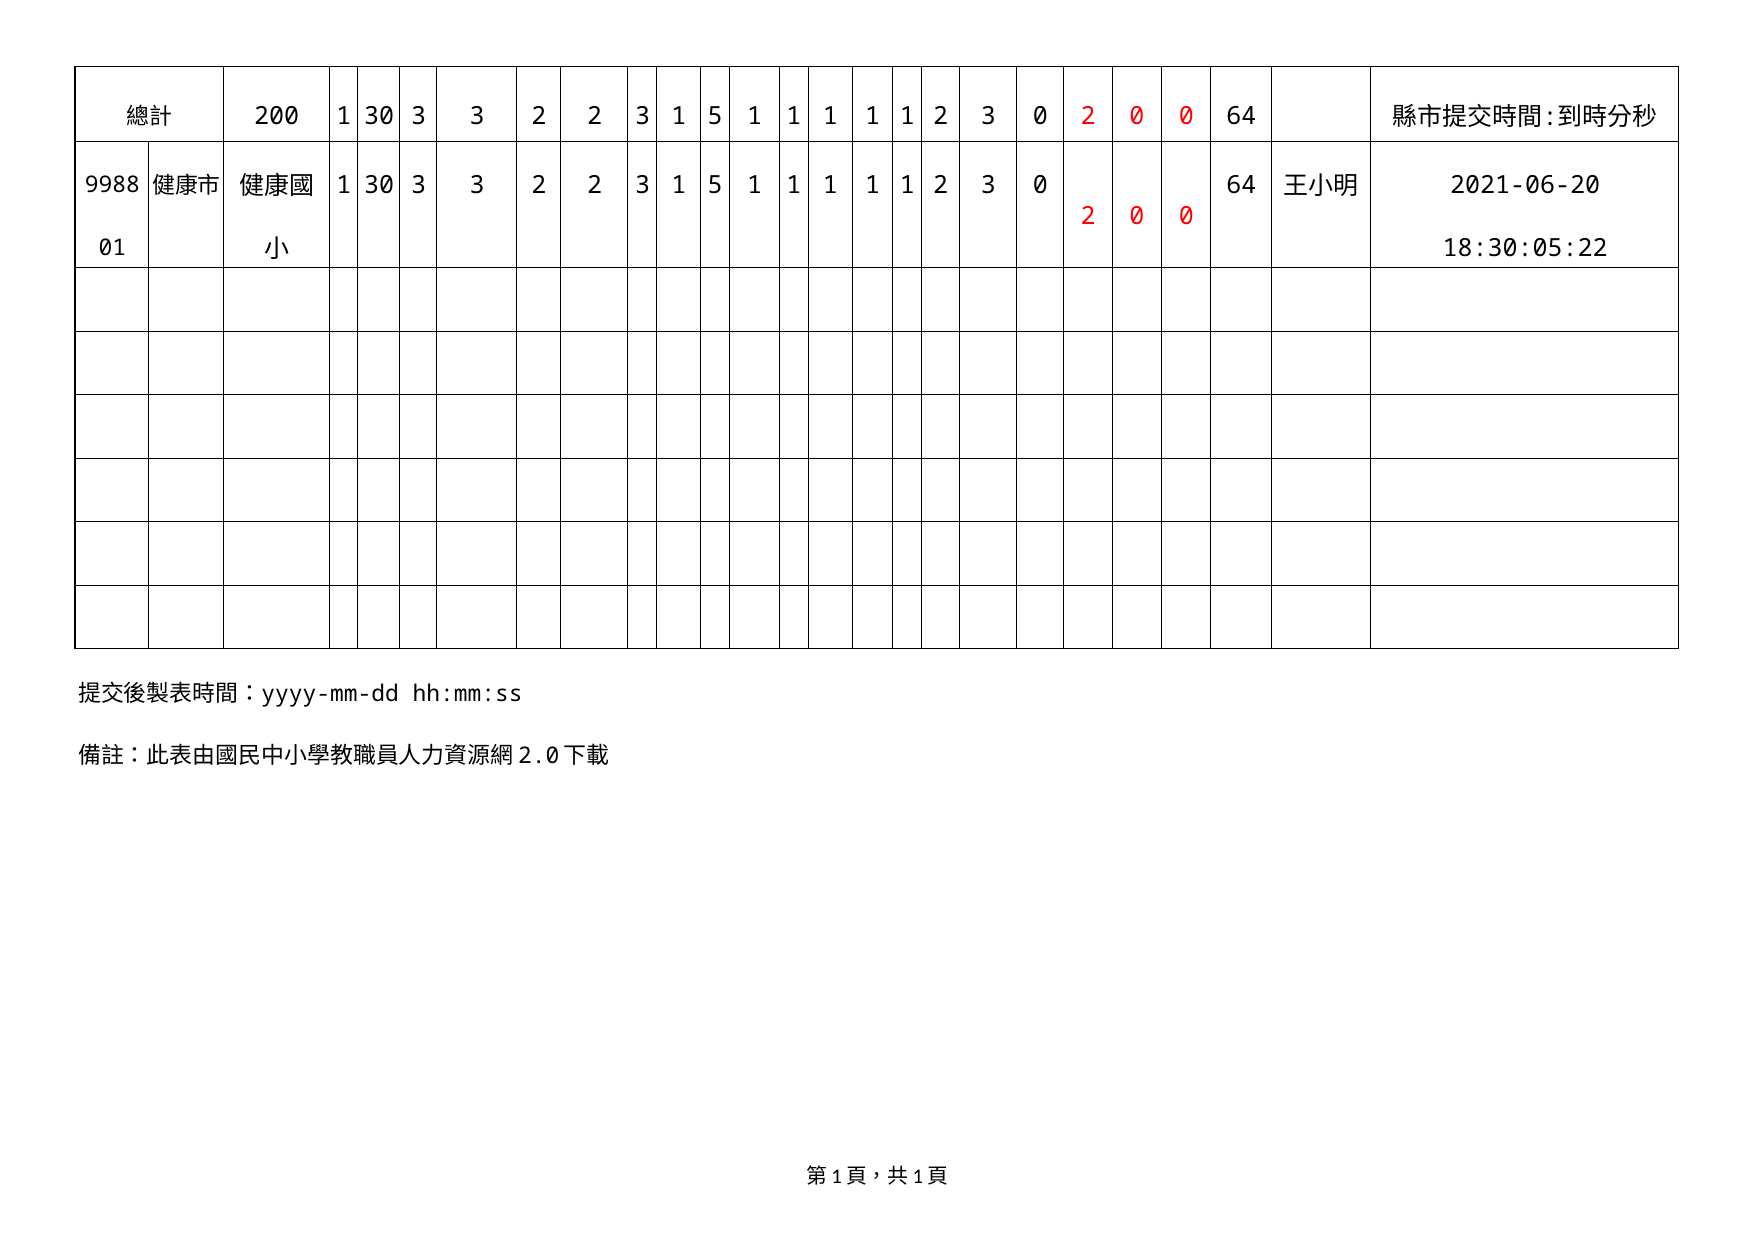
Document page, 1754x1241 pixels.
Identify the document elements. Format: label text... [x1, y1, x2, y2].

table_cell [1272, 459, 1370, 521]
table_cell 0 [1017, 142, 1063, 267]
table_cell [922, 522, 959, 585]
table_cell [517, 522, 560, 585]
table_cell 健康國小 [224, 142, 329, 267]
table_cell 1 [809, 142, 852, 267]
table_cell [960, 522, 1016, 585]
table_cell [1162, 586, 1210, 648]
table_cell 5 [701, 142, 729, 267]
table_cell [1084, 649, 1133, 774]
table_cell 縣市提交時間:到時分秒 [1371, 67, 1678, 141]
table_cell [893, 459, 921, 521]
table_cell [400, 395, 436, 458]
table_cell [517, 395, 560, 458]
table_cell [853, 586, 892, 648]
table_cell [437, 268, 516, 331]
table_cell [1211, 459, 1271, 521]
table_cell [1113, 268, 1161, 331]
table_cell [1371, 268, 1678, 331]
table_cell [657, 395, 700, 458]
table_cell [1211, 332, 1271, 394]
table_cell [853, 522, 892, 585]
table_cell [780, 268, 808, 331]
table_cell [330, 522, 357, 585]
table_cell [358, 459, 399, 521]
table_cell 3 [400, 142, 436, 267]
table_cell [988, 649, 1036, 774]
table_cell [809, 586, 852, 648]
table_cell [1113, 395, 1161, 458]
table_cell [1036, 649, 1084, 774]
table_cell [1064, 395, 1112, 458]
table_cell [628, 268, 656, 331]
table_cell [960, 459, 1016, 521]
table_cell [1272, 522, 1370, 585]
table_cell [1113, 586, 1161, 648]
table_cell [149, 332, 223, 394]
table_cell [1211, 395, 1271, 458]
table_cell 3 [960, 67, 1016, 141]
table_cell [780, 522, 808, 585]
table_cell 0 [1113, 142, 1161, 267]
table_cell [1272, 586, 1370, 648]
table_cell [1064, 586, 1112, 648]
table_cell [701, 459, 729, 521]
table_cell [561, 332, 627, 394]
table_cell [1064, 522, 1112, 585]
table_cell [960, 586, 1016, 648]
table_cell [893, 332, 921, 394]
table_cell [330, 459, 357, 521]
table_cell 2021-06-20 18:30:05:22 [1371, 142, 1678, 267]
table_cell [76, 459, 148, 521]
table_cell 1 [893, 142, 921, 267]
table_cell [437, 332, 516, 394]
table_cell 30 [358, 67, 399, 141]
table_cell [330, 586, 357, 648]
table_cell [730, 459, 779, 521]
table_cell [224, 395, 329, 458]
table_cell 2 [922, 67, 959, 141]
table_cell [960, 395, 1016, 458]
table_cell 1 [853, 142, 892, 267]
table_cell [657, 586, 700, 648]
table_cell [1162, 268, 1210, 331]
table_cell [893, 522, 921, 585]
table_cell [400, 459, 436, 521]
table_cell [893, 395, 921, 458]
table_cell [224, 268, 329, 331]
table_cell [780, 395, 808, 458]
table_cell [780, 332, 808, 394]
table_cell [921, 649, 988, 774]
table_cell [960, 332, 1016, 394]
table_cell [1271, 649, 1371, 774]
table_cell [1017, 395, 1063, 458]
table_cell [1162, 332, 1210, 394]
table_cell [730, 332, 779, 394]
table_cell 200 [224, 67, 329, 141]
table_cell 2 [561, 142, 627, 267]
table_cell [701, 332, 729, 394]
table_cell [224, 522, 329, 585]
table_cell 0 [1162, 142, 1210, 267]
table_cell [1211, 586, 1271, 648]
table_cell [517, 586, 560, 648]
table_cell 1 [809, 67, 852, 141]
table_cell 1 [780, 67, 808, 141]
table_cell [1113, 459, 1161, 521]
table_cell [922, 459, 959, 521]
table_cell 王小明 [1272, 142, 1370, 267]
table_cell [1371, 459, 1678, 521]
table_cell [701, 586, 729, 648]
table_cell [149, 395, 223, 458]
table_cell [400, 268, 436, 331]
table_cell 998801 [76, 142, 148, 267]
table_cell [437, 586, 516, 648]
table_cell [400, 586, 436, 648]
table_cell 1 [730, 67, 779, 141]
table_cell [358, 268, 399, 331]
table_cell [701, 395, 729, 458]
table_cell [922, 332, 959, 394]
table_cell [809, 395, 852, 458]
table_cell 2 [517, 67, 560, 141]
table_cell 2 [1064, 142, 1112, 267]
table_cell [853, 332, 892, 394]
table_cell [628, 395, 656, 458]
table_cell 1 [893, 67, 921, 141]
table_cell [960, 268, 1016, 331]
table_cell [1017, 459, 1063, 521]
table_cell [1272, 395, 1370, 458]
table_cell [149, 522, 223, 585]
table_cell 30 [358, 142, 399, 267]
table_cell [1211, 268, 1271, 331]
table_cell [1272, 332, 1370, 394]
table_cell [893, 586, 921, 648]
table_cell [1162, 395, 1210, 458]
table_cell 2 [922, 142, 959, 267]
table_cell 3 [400, 67, 436, 141]
table_cell [1113, 332, 1161, 394]
table_cell [400, 332, 436, 394]
table_cell [561, 268, 627, 331]
table_cell [657, 522, 700, 585]
table_cell 3 [628, 67, 656, 141]
table_cell [1371, 586, 1678, 648]
table_cell [330, 395, 357, 458]
table_cell 0 [1162, 67, 1210, 141]
table_cell 1 [780, 142, 808, 267]
table_cell 總計 [76, 67, 223, 141]
table_cell [224, 459, 329, 521]
table_cell [149, 586, 223, 648]
table_cell [628, 586, 656, 648]
table_cell [358, 586, 399, 648]
table_cell 健康市 [149, 142, 223, 267]
table_cell [809, 332, 852, 394]
table_cell [1064, 332, 1112, 394]
table_cell [76, 332, 148, 394]
table_cell [224, 332, 329, 394]
table_cell [853, 459, 892, 521]
table_cell [1272, 268, 1370, 331]
table_cell [1371, 522, 1678, 585]
table_cell [358, 395, 399, 458]
table_cell [149, 268, 223, 331]
table_cell [1371, 395, 1678, 458]
table_cell [809, 522, 852, 585]
table_cell [657, 332, 700, 394]
table_cell [400, 522, 436, 585]
table_cell [730, 268, 779, 331]
table_cell [628, 459, 656, 521]
table_cell 5 [701, 67, 729, 141]
table_cell [730, 395, 779, 458]
table_cell [517, 459, 560, 521]
table_cell [1211, 649, 1271, 774]
table_cell [628, 522, 656, 585]
table_cell [780, 459, 808, 521]
table_cell [517, 268, 560, 331]
table_cell 1 [330, 142, 357, 267]
table_cell [1064, 459, 1112, 521]
table_cell [1183, 649, 1211, 774]
table_cell [1134, 649, 1183, 774]
table_cell [1017, 268, 1063, 331]
table_cell [330, 268, 357, 331]
table_cell [1017, 522, 1063, 585]
table_cell 64 [1211, 142, 1271, 267]
table_cell [561, 586, 627, 648]
table_cell [76, 586, 148, 648]
table_cell [1113, 522, 1161, 585]
table_cell 1 [657, 67, 700, 141]
table_cell 0 [1017, 67, 1063, 141]
table_cell [224, 586, 329, 648]
table_cell [330, 332, 357, 394]
table_cell [1162, 522, 1210, 585]
table_cell [1017, 332, 1063, 394]
table_cell [922, 395, 959, 458]
table_cell [809, 459, 852, 521]
table_cell [76, 395, 148, 458]
table_cell [76, 268, 148, 331]
table_cell 0 [1113, 67, 1161, 141]
table_cell [701, 522, 729, 585]
table_cell 1 [730, 142, 779, 267]
table_cell [853, 268, 892, 331]
table_cell [780, 586, 808, 648]
table_cell [76, 522, 148, 585]
table_cell [1371, 649, 1679, 774]
table_cell [657, 268, 700, 331]
table_cell 3 [960, 142, 1016, 267]
table_cell [1017, 586, 1063, 648]
table_cell [1272, 67, 1370, 141]
table_cell 64 [1211, 67, 1271, 141]
table_cell [561, 459, 627, 521]
table_cell 1 [657, 142, 700, 267]
table_cell 提交後製表時間：yyyy-mm-dd hh:mm:ss 備註：此表由國民中小學教職員人力資源網2.0下載 [75, 649, 921, 774]
table_cell [358, 522, 399, 585]
table_cell [922, 268, 959, 331]
table_cell [657, 459, 700, 521]
table_cell [701, 268, 729, 331]
table_cell [1211, 522, 1271, 585]
table_cell 1 [853, 67, 892, 141]
table_cell 1 [330, 67, 357, 141]
table_cell 2 [517, 142, 560, 267]
table_cell [437, 395, 516, 458]
table_cell 3 [437, 67, 516, 141]
table_cell [730, 522, 779, 585]
table_cell 2 [561, 67, 627, 141]
table_cell [730, 586, 779, 648]
table_cell 3 [437, 142, 516, 267]
table_cell [628, 332, 656, 394]
table_cell [1162, 459, 1210, 521]
table_cell [809, 268, 852, 331]
table_cell [1064, 268, 1112, 331]
table_cell [922, 586, 959, 648]
table_cell [893, 268, 921, 331]
table_cell [517, 332, 560, 394]
table_cell [853, 395, 892, 458]
table_cell 2 [1064, 67, 1112, 141]
table_cell [437, 459, 516, 521]
table_cell [561, 522, 627, 585]
table_cell [149, 459, 223, 521]
table_cell [1371, 332, 1678, 394]
table_cell [561, 395, 627, 458]
table_cell [358, 332, 399, 394]
table_cell 3 [628, 142, 656, 267]
table_cell [437, 522, 516, 585]
